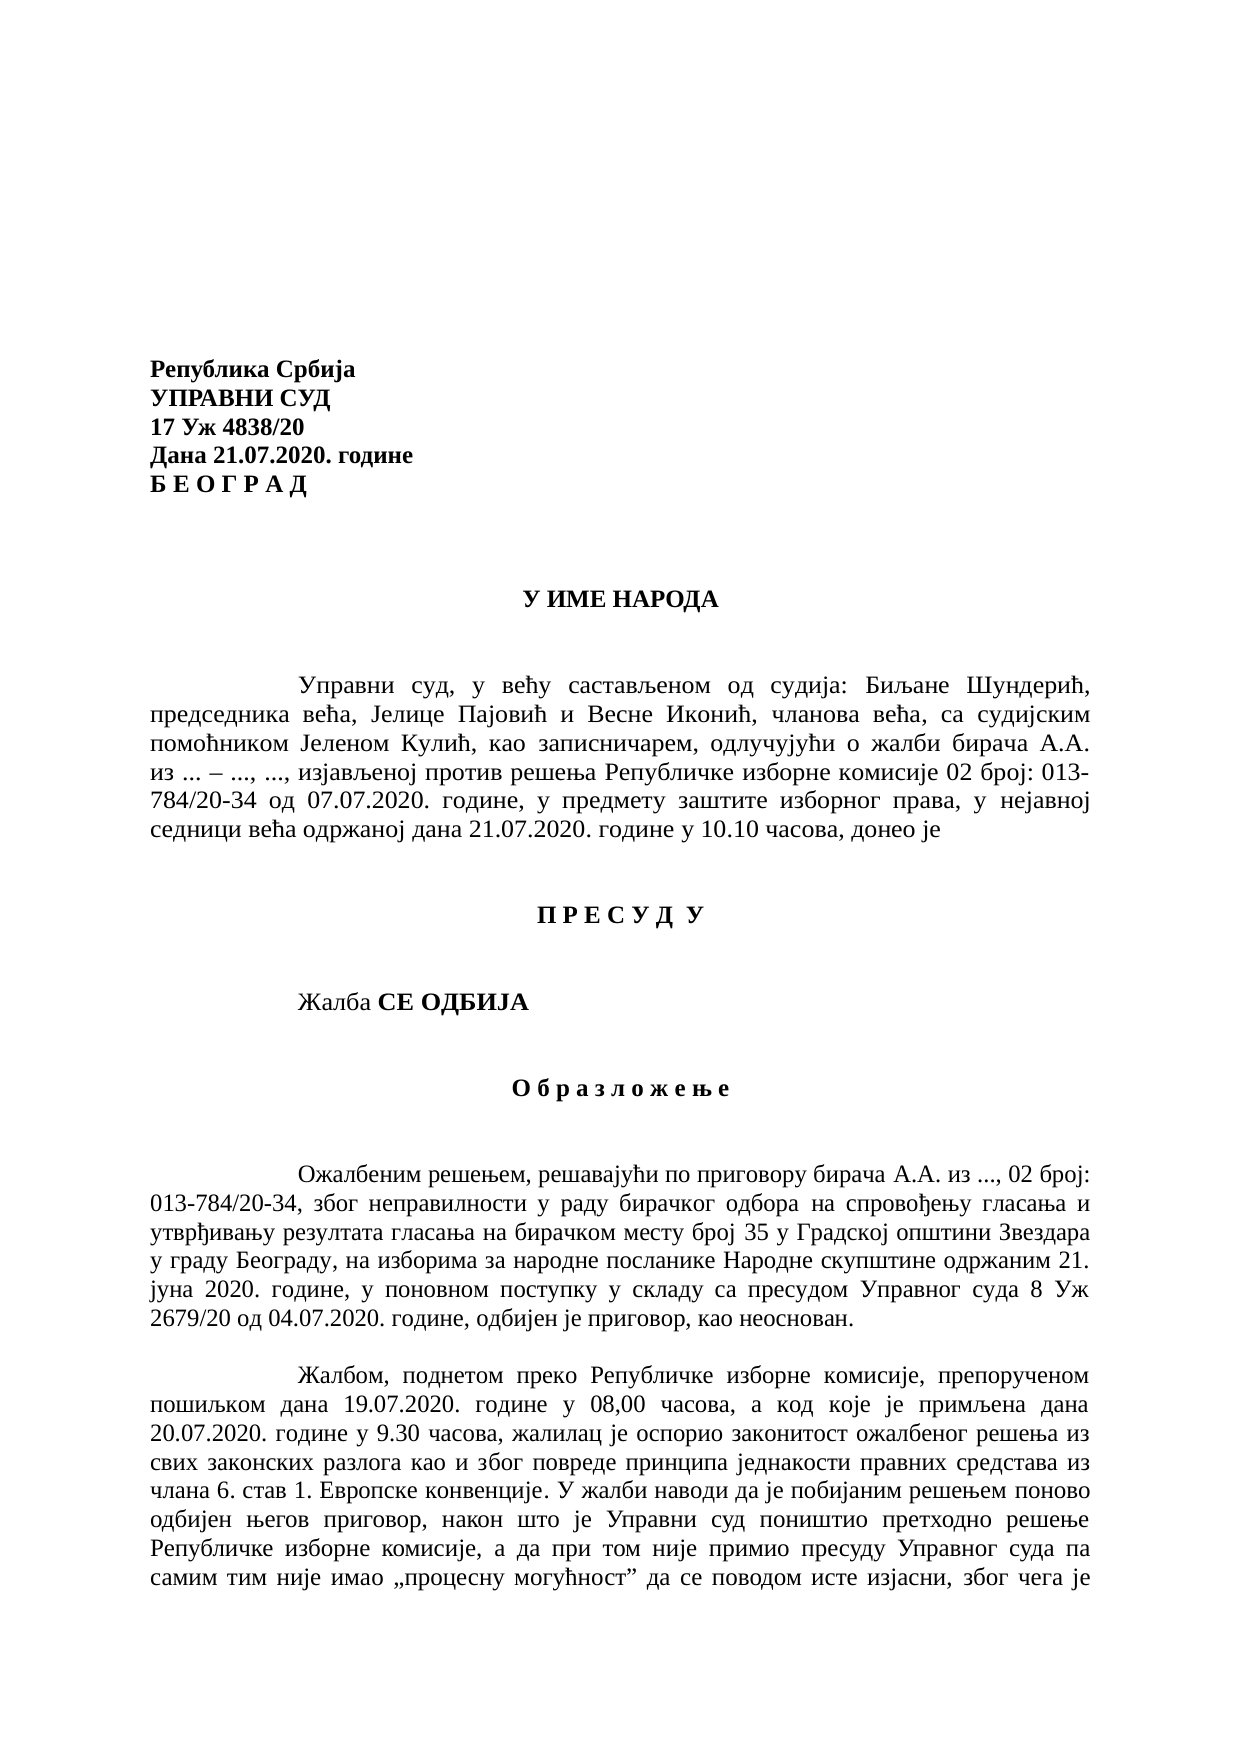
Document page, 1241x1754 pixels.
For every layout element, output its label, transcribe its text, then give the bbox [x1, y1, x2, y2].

text Ожалбеним решењем, решавајући по приговору бирача A.A. из ..., 02 број: 013-784/20-34, због неправилности у раду бирачког одбора на спровођењу гласања и утврђивању резултата гласања на бирачком месту број 35 у Градској општини Звездара у граду Београду, на изборима за народне посланике Народне скупштине одржаним 21. јуна 2020. године, у поновном поступку у складу са пресудом Управног суда 8 Уж 2679/20 од 04.07.2020. године, одбијен је приговор, као неоснован. [150, 1159, 1091, 1332]
text Управни суд, у већу састављеном од судија: Биљане Шундерић, председника већа, Јелице Пајовић и Весне Иконић, чланова већа, са судијским помоћником Јеленом Кулић, као записничарем, одлучујући о жалби бирача A.A. из ... – ..., ..., изјављеној против решења Републичке изборне комисије 02 број: 013-784/20-34 од 07.07.2020. године, у предмету заштите изборног права, у нејавној седници већа одржаној дана 21.07.2020. године у 10.10 часова, донео је [150, 670, 1091, 843]
text П Р Е С У Д У [150, 900, 1091, 929]
text Република Србија [150, 148, 1091, 383]
text Б Е О Г Р А Д [150, 469, 1091, 498]
text Дана 21.07.2020. године [150, 440, 1091, 469]
text УПРАВНИ СУД [150, 383, 1091, 412]
text О б р а з л о ж е њ е [150, 1073, 1091, 1102]
text 17 Уж 4838/20 [150, 412, 1091, 440]
text У ИМЕ НАРОДА [150, 584, 1091, 613]
text Жалбом, поднетом преко Републичке изборне комисије, препорученом пошиљком дана 19.07.2020. године у 08,00 часова, а код које је примљена дана 20.07.2020. године у 9.30 часова, жалилац је оспорио законитост ожалбеног решења из свих законских разлога као и због повреде принципа једнакости правних средстава из члана 6. став 1. Европске конвенције. У жалби наводи да је побијаним решењем поново одбијен његов приговор, након што је Управни суд поништио претходно решење Републичке изборне комисије, а да при том није примио пресуду Управног суда па самим тим није имао „процесну могућност” да се поводом исте изјасни, због чега је [150, 1360, 1091, 1590]
text Жалба СЕ ОДБИЈА [150, 987, 1091, 1015]
